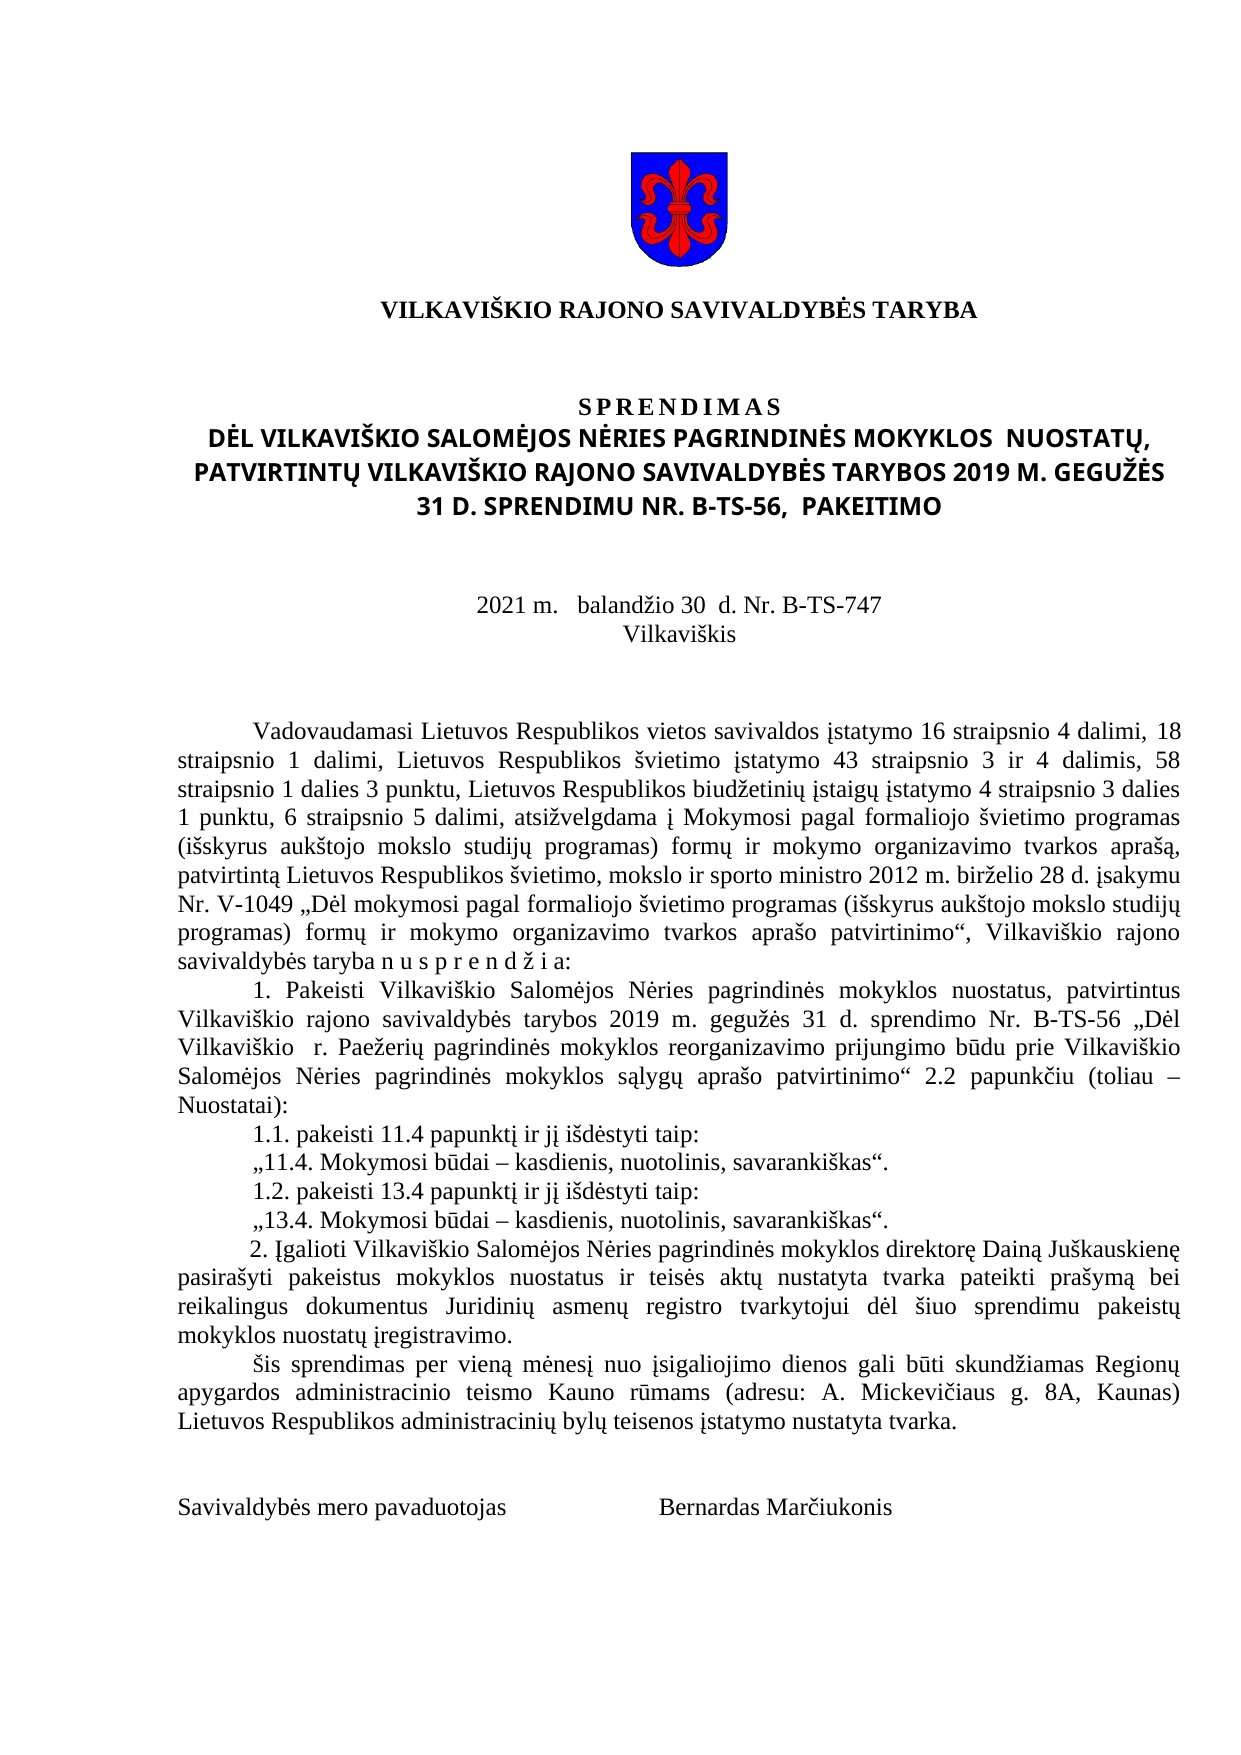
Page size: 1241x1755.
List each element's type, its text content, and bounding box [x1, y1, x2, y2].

text 1. Pakeisti Vilkaviškio Salomėjos Nėries pagrindinės mokyklos nuostatus, patvirtintus Vilkaviškio rajono savivaldybės tarybos 2019 m. gegužės 31 d. sprendimo Nr. B-TS-56 „Dėl Vilkaviškio r. Paežerių pagrindinės mokyklos reorganizavimo prijungimo būdu prie Vilkaviškio Salomėjos Nėries pagrindinės mokyklos sąlygų aprašo patvirtinimo“ 2.2 papunkčiu (toliau – Nuostatai): [177, 975, 1181, 1119]
text Savivaldybės mero pavaduotojas Bernardas Marčiukonis [177, 1492, 1181, 1521]
text Vadovaudamasi Lietuvos Respublikos vietos savivaldos įstatymo 16 straipsnio 4 dalimi, 18 straipsnio 1 dalimi, Lietuvos Respublikos švietimo įstatymo 43 straipsnio 3 ir 4 dalimis, 58 straipsnio 1 dalies 3 punktu, Lietuvos Respublikos biudžetinių įstaigų įstatymo 4 straipsnio 3 dalies 1 punktu, 6 straipsnio 5 dalimi, atsižvelgdama į Mokymosi pagal formaliojo švietimo programas (išskyrus aukštojo mokslo studijų programas) formų ir mokymo organizavimo tvarkos aprašą, patvirtintą Lietuvos Respublikos švietimo, mokslo ir sporto ministro 2012 m. birželio 28 d. įsakymu Nr. V-1049 „Dėl mokymosi pagal formaliojo švietimo programas (išskyrus aukštojo mokslo studijų programas) formų ir mokymo organizavimo tvarkos aprašo patvirtinimo“, Vilkaviškio rajono savivaldybės taryba n u s p r e n d ž i a: [177, 716, 1181, 975]
text Dėl VILKAVIŠKIO SALOMĖJOS NĖRIES PAGRINDINĖS MOKYKLOS NUOSTATŲ, PATVIRTINTŲ VILKAVIŠKIO RAJONO SAVIVALDYBĖS TARYBOS 2019 M. GEGUŽĖS 31 D. SPRENDIMU nR. B-TS-56, PAKEITIMO [177, 420, 1181, 522]
text 2. Įgalioti Vilkaviškio Salomėjos Nėries pagrindinės mokyklos direktorę Dainą Juškauskienę pasirašyti pakeistus mokyklos nuostatus ir teisės aktų nustatyta tvarka pateikti prašymą bei reikalingus dokumentus Juridinių asmenų registro tvarkytojui dėl šiuo sprendimu pakeistų mokyklos nuostatų įregistravimo. [177, 1234, 1181, 1349]
text Šis sprendimas per vieną mėnesį nuo įsigaliojimo dienos gali būti skundžiamas Regionų apygardos administracinio teismo Kauno rūmams (adresu: A. Mickevičiaus g. 8A, Kaunas) Lietuvos Respublikos administracinių bylų teisenos įstatymo nustatyta tvarka. [177, 1349, 1181, 1435]
subtitle SpREndimas [177, 392, 1181, 420]
text Vilkaviškis [177, 619, 1181, 648]
text „13.4. Mokymosi būdai – kasdienis, nuotolinis, savarankiškas“. [177, 1205, 1181, 1234]
subtitle VILKAVIŠKIO RAJONO SAVIVALDYBĖS TARYBA [177, 295, 1181, 323]
text 1.1. pakeisti 11.4 papunktį ir jį išdėstyti taip: [177, 1119, 1181, 1147]
text 1.2. pakeisti 13.4 papunktį ir jį išdėstyti taip: [177, 1176, 1181, 1205]
text 2021 m. balandžio 30 d. Nr. B-TS-747 [177, 591, 1181, 619]
text „11.4. Mokymosi būdai – kasdienis, nuotolinis, savarankiškas“. [177, 1147, 1181, 1176]
